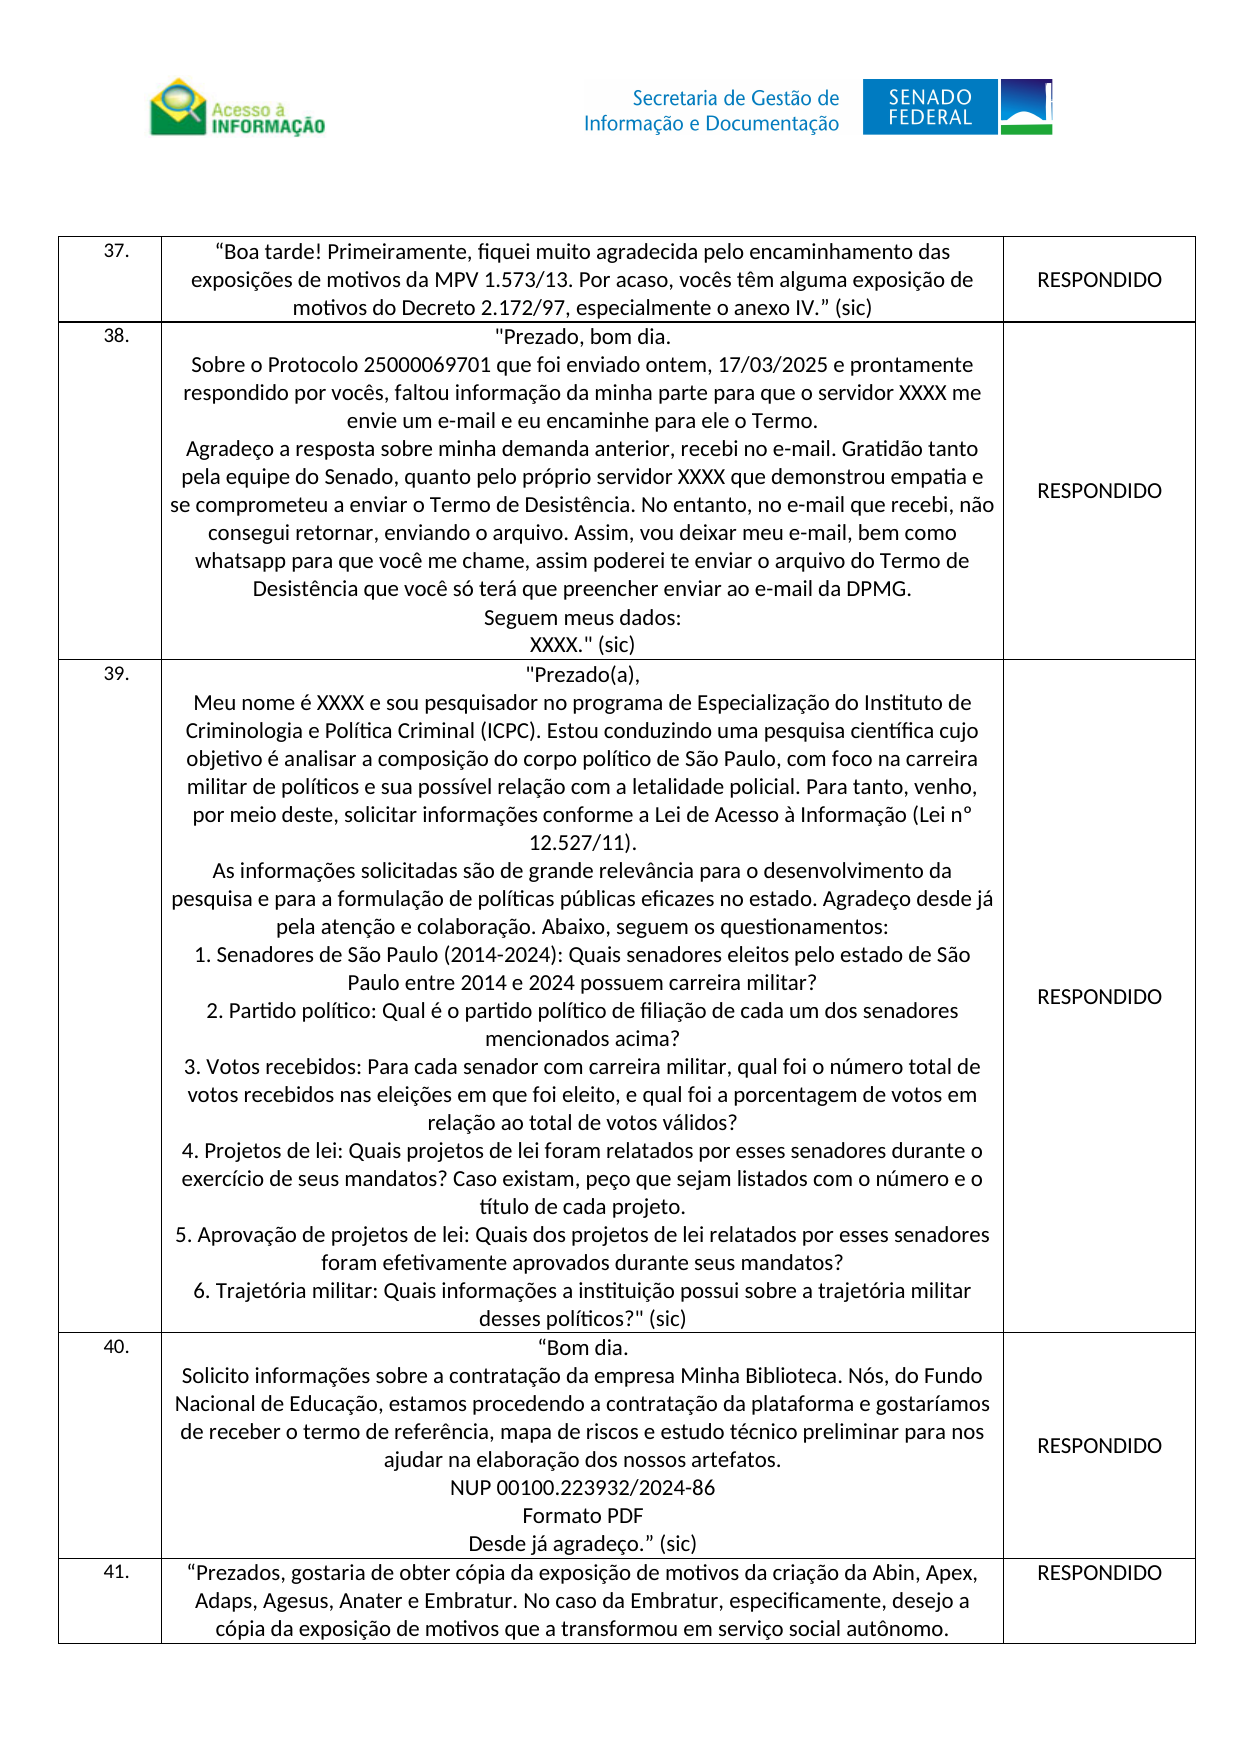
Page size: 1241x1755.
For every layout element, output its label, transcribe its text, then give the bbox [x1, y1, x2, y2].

table_cell [59, 1333, 161, 1557]
table_cell RESPONDIDO [1004, 1559, 1195, 1642]
table_cell "Prezado(a), Meu nome é XXXX e sou pesquisador no programa de Especialização do Instituto de Criminologia e Política Criminal (ICPC). Estou conduzindo uma pesquisa científica cujo objetivo é analisar a composição do corpo político de São Paulo, com foco na carreira militar de políticos e sua possível relação com a letalidade policial. Para tanto, venho, por meio deste, solicitar informações conforme a Lei de Acesso à Informação (Lei nº 12.527/11). As informações solicitadas são de grande relevância para o desenvolvimento da pesquisa e para a formulação de políticas públicas eficazes no estado. Agradeço desde já pela atenção e colaboração. Abaixo, seguem os questionamentos: 1. Senadores de São Paulo (2014-2024): Quais senadores eleitos pelo estado de São Paulo entre 2014 e 2024 possuem carreira militar? 2. Partido político: Qual é o partido político de filiação de cada um dos senadores mencionados acima? 3. Votos recebidos: Para cada senador com carreira militar, qual foi o número total de votos recebidos nas eleições em que foi eleito, e qual foi a porcentagem de votos em relação ao total de votos válidos? 4. Projetos de lei: Quais projetos de lei foram relatados por esses senadores durante o exercício de seus mandatos? Caso existam, peço que sejam listados com o número e o título de cada projeto. 5. Aprovação de projetos de lei: Quais dos projetos de lei relatados por esses senadores foram efetivamente aprovados durante seus mandatos? 6. Trajetória militar: Quais informações a instituição possui sobre a trajetória militar desses políticos?" (sic) [162, 660, 1003, 1332]
table_cell RESPONDIDO [1004, 323, 1195, 659]
table_cell "Prezado, bom dia. Sobre o Protocolo 25000069701 que foi enviado ontem, 17/03/2025 e prontamente respondido por vocês, faltou informação da minha parte para que o servidor XXXX me envie um e-mail e eu encaminhe para ele o Termo. Agradeço a resposta sobre minha demanda anterior, recebi no e-mail. Gratidão tanto pela equipe do Senado, quanto pelo próprio servidor XXXX que demonstrou empatia e se comprometeu a enviar o Termo de Desistência. No entanto, no e-mail que recebi, não consegui retornar, enviando o arquivo. Assim, vou deixar meu e-mail, bem como whatsapp para que você me chame, assim poderei te enviar o arquivo do Termo de Desistência que você só terá que preencher enviar ao e-mail da DPMG. Seguem meus dados: XXXX." (sic) [162, 323, 1003, 659]
table_cell “Bom dia. Solicito informações sobre a contratação da empresa Minha Biblioteca. Nós, do Fundo Nacional de Educação, estamos procedendo a contratação da plataforma e gostaríamos de receber o termo de referência, mapa de riscos e estudo técnico preliminar para nos ajudar na elaboração dos nossos artefatos. NUP 00100.223932/2024-86 Formato PDF Desde já agradeço.” (sic) [162, 1333, 1003, 1557]
table_cell RESPONDIDO [1004, 1333, 1195, 1557]
table_cell “Prezados, gostaria de obter cópia da exposição de motivos da criação da Abin, Apex, Adaps, Agesus, Anater e Embratur. No caso da Embratur, especificamente, desejo a cópia da exposição de motivos que a transformou em serviço social autônomo. [162, 1559, 1003, 1642]
table_cell [59, 323, 161, 659]
table_cell [59, 660, 161, 1332]
table_cell RESPONDIDO [1004, 237, 1195, 321]
table_cell [59, 1559, 161, 1642]
table_cell “Boa tarde! Primeiramente, fiquei muito agradecida pelo encaminhamento das exposições de motivos da MPV 1.573/13. Por acaso, vocês têm alguma exposição de motivos do Decreto 2.172/97, especialmente o anexo IV.” (sic) [162, 237, 1003, 321]
table_cell [59, 237, 161, 321]
table_cell RESPONDIDO [1004, 660, 1195, 1332]
